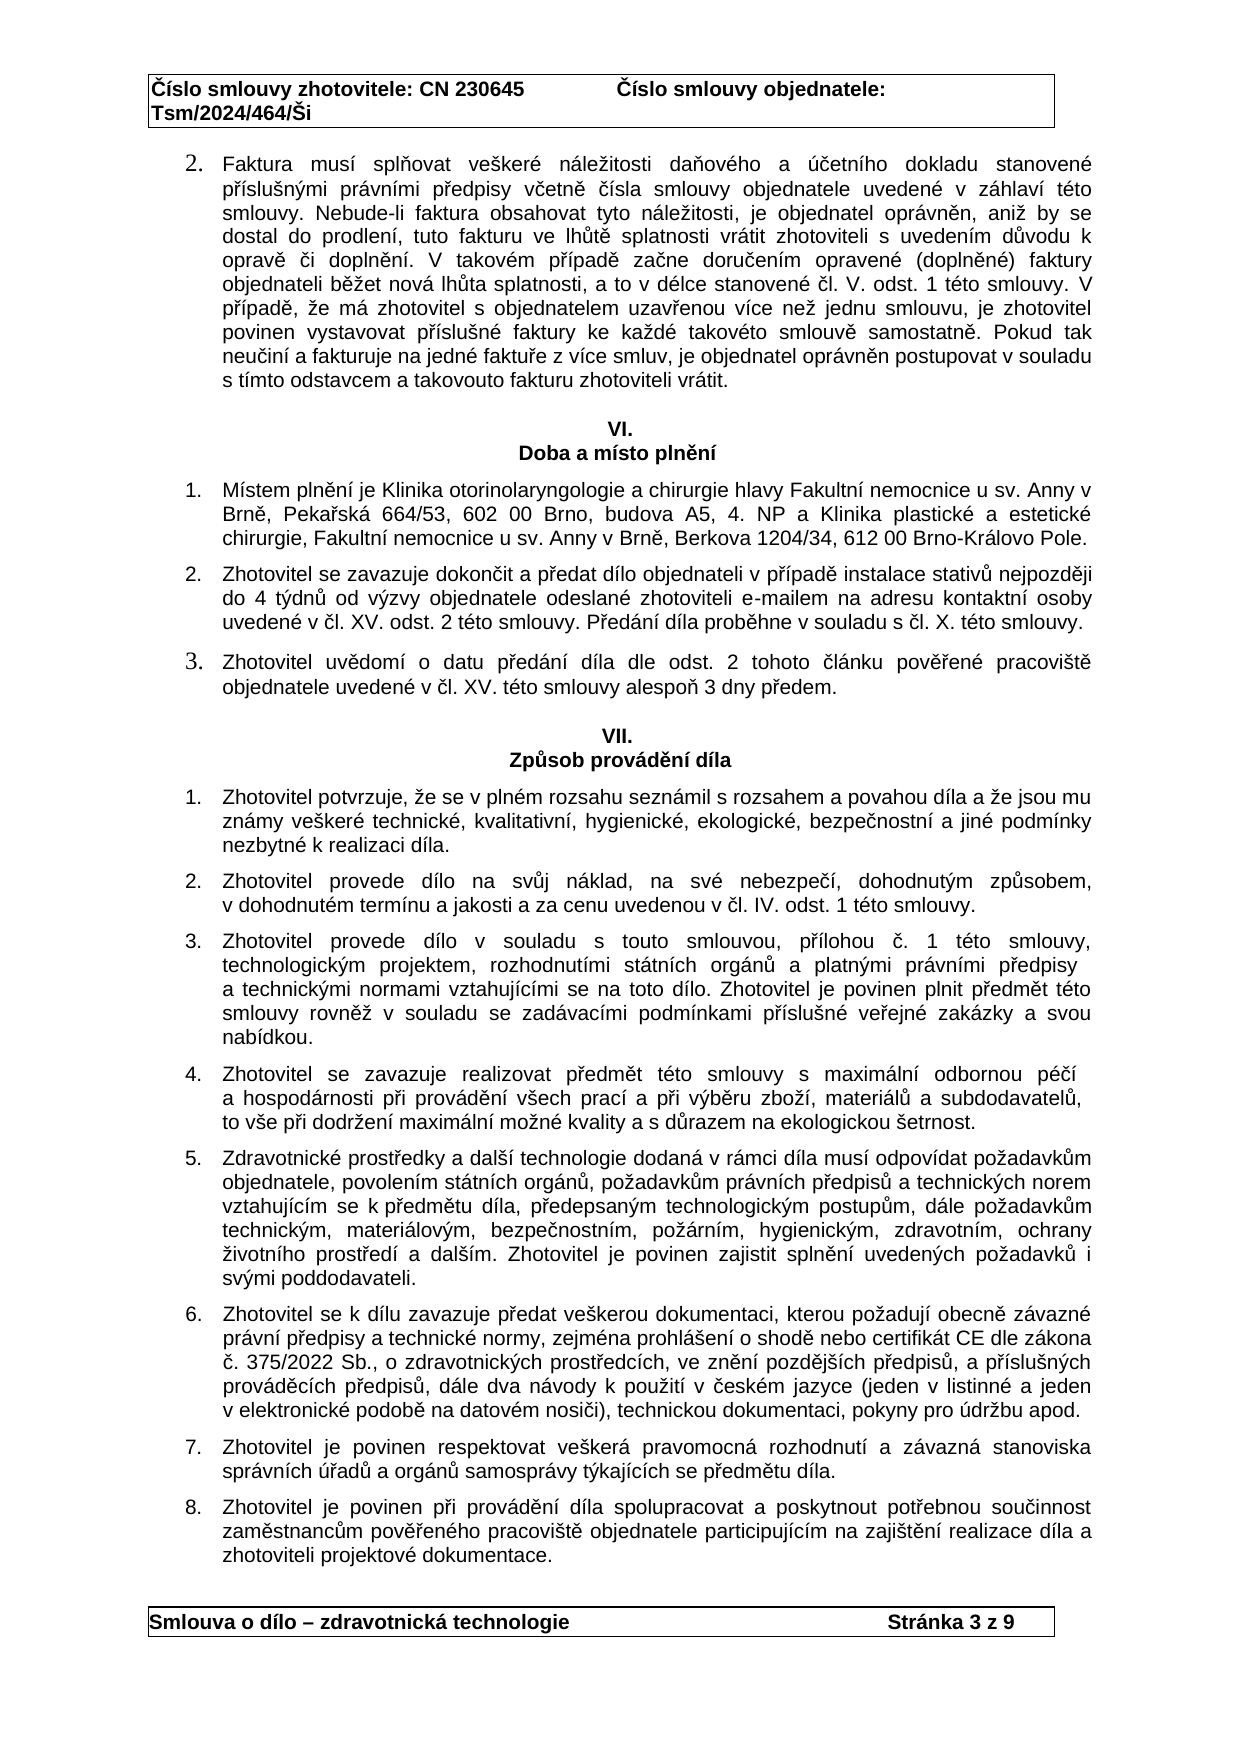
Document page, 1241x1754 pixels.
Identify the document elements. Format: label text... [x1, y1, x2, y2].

text VI. [148, 417, 1093, 441]
list Zhotovitel je povinen respektovat veškerá pravomocná rozhodnutí a závazná stanoviska správních úřadů a orgánů samosprávy týkajících se předmětu díla. [185, 1434, 1093, 1482]
text VII. [148, 724, 1093, 748]
text Způsob provádění díla [148, 748, 1093, 772]
list Zhotovitel potvrzuje, že se v plném rozsahu seznámil s rozsahem a povahou díla a že jsou mu známy veškeré technické, kvalitativní, hygienické, ekologické, bezpečnostní a jiné podmínky nezbytné k realizaci díla. [185, 784, 1093, 856]
list Zdravotnické prostředky a další technologie dodaná v rámci díla musí odpovídat požadavkům objednatele, povolením státních orgánů, požadavkům právních předpisů a technických norem vztahujícím se k předmětu díla, předepsaným technologickým postupům, dále požadavkům technickým, materiálovým, bezpečnostním, požárním, hygienickým, zdravotním, ochrany životního prostředí a dalším. Zhotovitel je povinen zajistit splnění uvedených požadavků i svými poddodavateli. [185, 1146, 1093, 1290]
list Zhotovitel uvědomí o datu předání díla dle odst. 2 tohoto článku pověřené pracoviště objednatele uvedené v čl. XV. této smlouvy alespoň 3 dny předem. [185, 646, 1093, 699]
list Faktura musí splňovat veškeré náležitosti daňového a účetního dokladu stanovené příslušnými právními předpisy včetně čísla smlouvy objednatele uvedené v záhlaví této smlouvy. Nebude-li faktura obsahovat tyto náležitosti, je objednatel oprávněn, aniž by se dostal do prodlení, tuto fakturu ve lhůtě splatnosti vrátit zhotoviteli s uvedením důvodu k opravě či doplnění. V takovém případě začne doručením opravené (doplněné) faktury objednateli běžet nová lhůta splatnosti, a to v délce stanovené čl. V. odst. 1 této smlouvy. V případě, že má zhotovitel s objednatelem uzavřenou více než jednu smlouvu, je zhotovitel povinen vystavovat příslušné faktury ke každé takovéto smlouvě samostatně. Pokud tak neučiní a fakturuje na jedné faktuře z více smluv, je objednatel oprávněn postupovat v souladu s tímto odstavcem a takovouto fakturu zhotoviteli vrátit. [185, 148, 1093, 392]
list Zhotovitel provede dílo v souladu s touto smlouvou, přílohou č. 1 této smlouvy, technologickým projektem, rozhodnutími státních orgánů a platnými právními předpisy a technickými normami vztahujícími se na toto dílo. Zhotovitel je povinen plnit předmět této smlouvy rovněž v souladu se zadávacími podmínkami příslušné veřejné zakázky a svou nabídkou. [185, 929, 1093, 1049]
list Místem plnění je Klinika otorinolaryngologie a chirurgie hlavy Fakultní nemocnice u sv. Anny v Brně, Pekařská 664/53, 602 00 Brno, budova A5, 4. NP a Klinika plastické a estetické chirurgie, Fakultní nemocnice u sv. Anny v Brně, Berkova 1204/34, 612 00 Brno-Královo Pole. [185, 477, 1093, 549]
list Zhotovitel je povinen při provádění díla spolupracovat a poskytnout potřebnou součinnost zaměstnancům pověřeného pracoviště objednatele participujícím na zajištění realizace díla a zhotoviteli projektové dokumentace. [185, 1495, 1093, 1567]
list Zhotovitel se zavazuje dokončit a předat dílo objednateli v případě instalace stativů nejpozději do 4 týdnů od výzvy objednatele odeslané zhotoviteli e‑mailem na adresu kontaktní osoby uvedené v čl. XV. odst. 2 této smlouvy. Předání díla proběhne v souladu s čl. X. této smlouvy. [185, 562, 1093, 634]
list Zhotovitel se zavazuje realizovat předmět této smlouvy s maximální odbornou péčí a hospodárnosti při provádění všech prací a při výběru zboží, materiálů a subdodavatelů, to vše při dodržení maximální možné kvality a s důrazem na ekologickou šetrnost. [185, 1062, 1093, 1133]
list Zhotovitel provede dílo na svůj náklad, na své nebezpečí, dohodnutým způsobem, v dohodnutém termínu a jakosti a za cenu uvedenou v čl. IV. odst. 1 této smlouvy. [185, 869, 1093, 917]
text Doba a místo plnění [148, 441, 1093, 465]
list Zhotovitel se k dílu zavazuje předat veškerou dokumentaci, kterou požadují obecně závazné právní předpisy a technické normy, zejména prohlášení o shodě nebo certifikát CE dle zákona č. 375/2022 Sb., o zdravotnických prostředcích, ve znění pozdějších předpisů, a příslušných prováděcích předpisů, dále dva návody k použití v českém jazyce (jeden v listinné a jeden v elektronické podobě na datovém nosiči), technickou dokumentaci, pokyny pro údržbu apod. [185, 1302, 1093, 1422]
